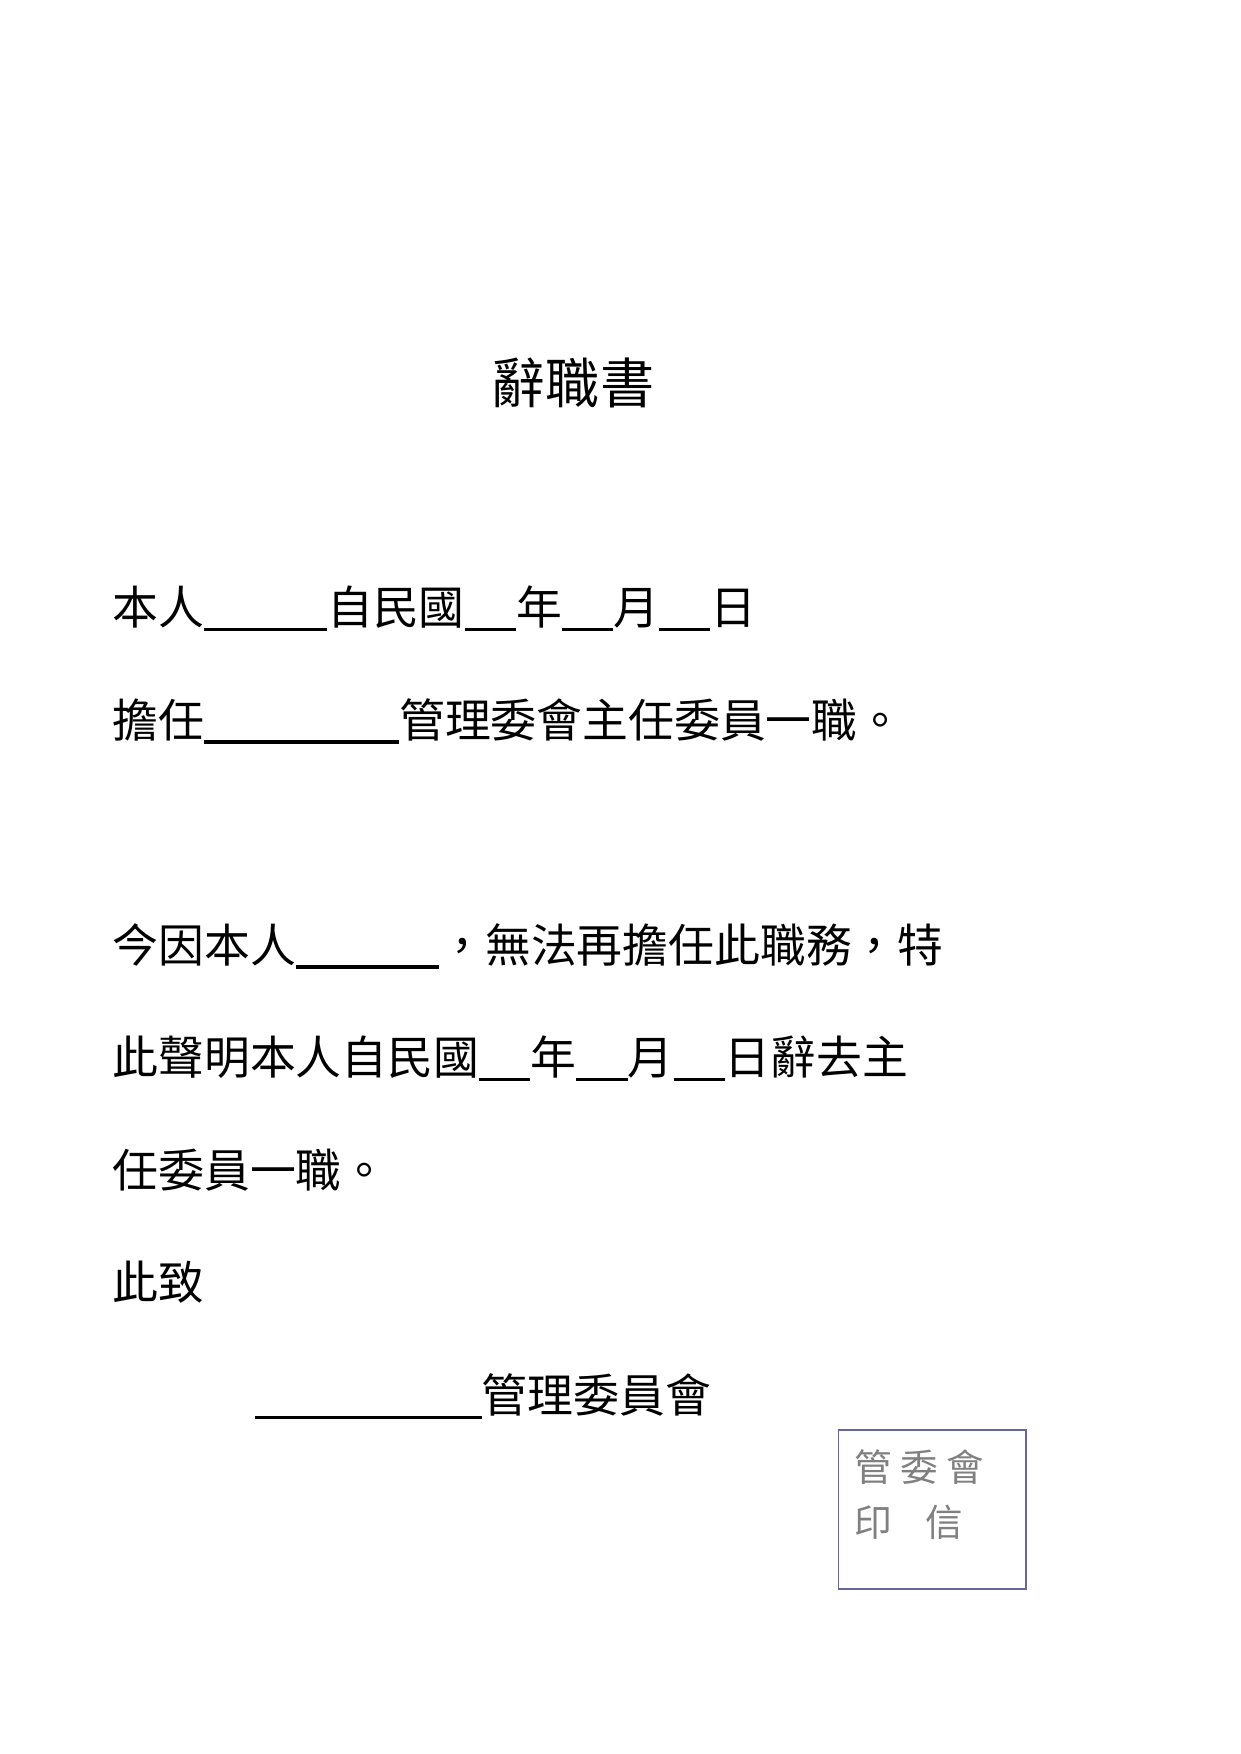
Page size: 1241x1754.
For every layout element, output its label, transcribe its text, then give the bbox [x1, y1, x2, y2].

text 辭職書 [112, 323, 1128, 436]
text 管理委員會 [112, 1354, 1128, 1429]
text 本人 自民國 年 月 日 [112, 567, 1128, 642]
text 擔任 管理委會主任委員一職。 [112, 679, 1128, 754]
text 任委員一職。 [112, 1129, 1128, 1204]
text [839, 1431, 1025, 1588]
text 管 委 會印 信 [854, 1438, 1011, 1547]
text 此致 [112, 1242, 1128, 1317]
text 此聲明本人自民國 年 月 日辭去主 [112, 1017, 1128, 1092]
text 今因本人 ，無法再擔任此職務，特 [112, 904, 1128, 979]
